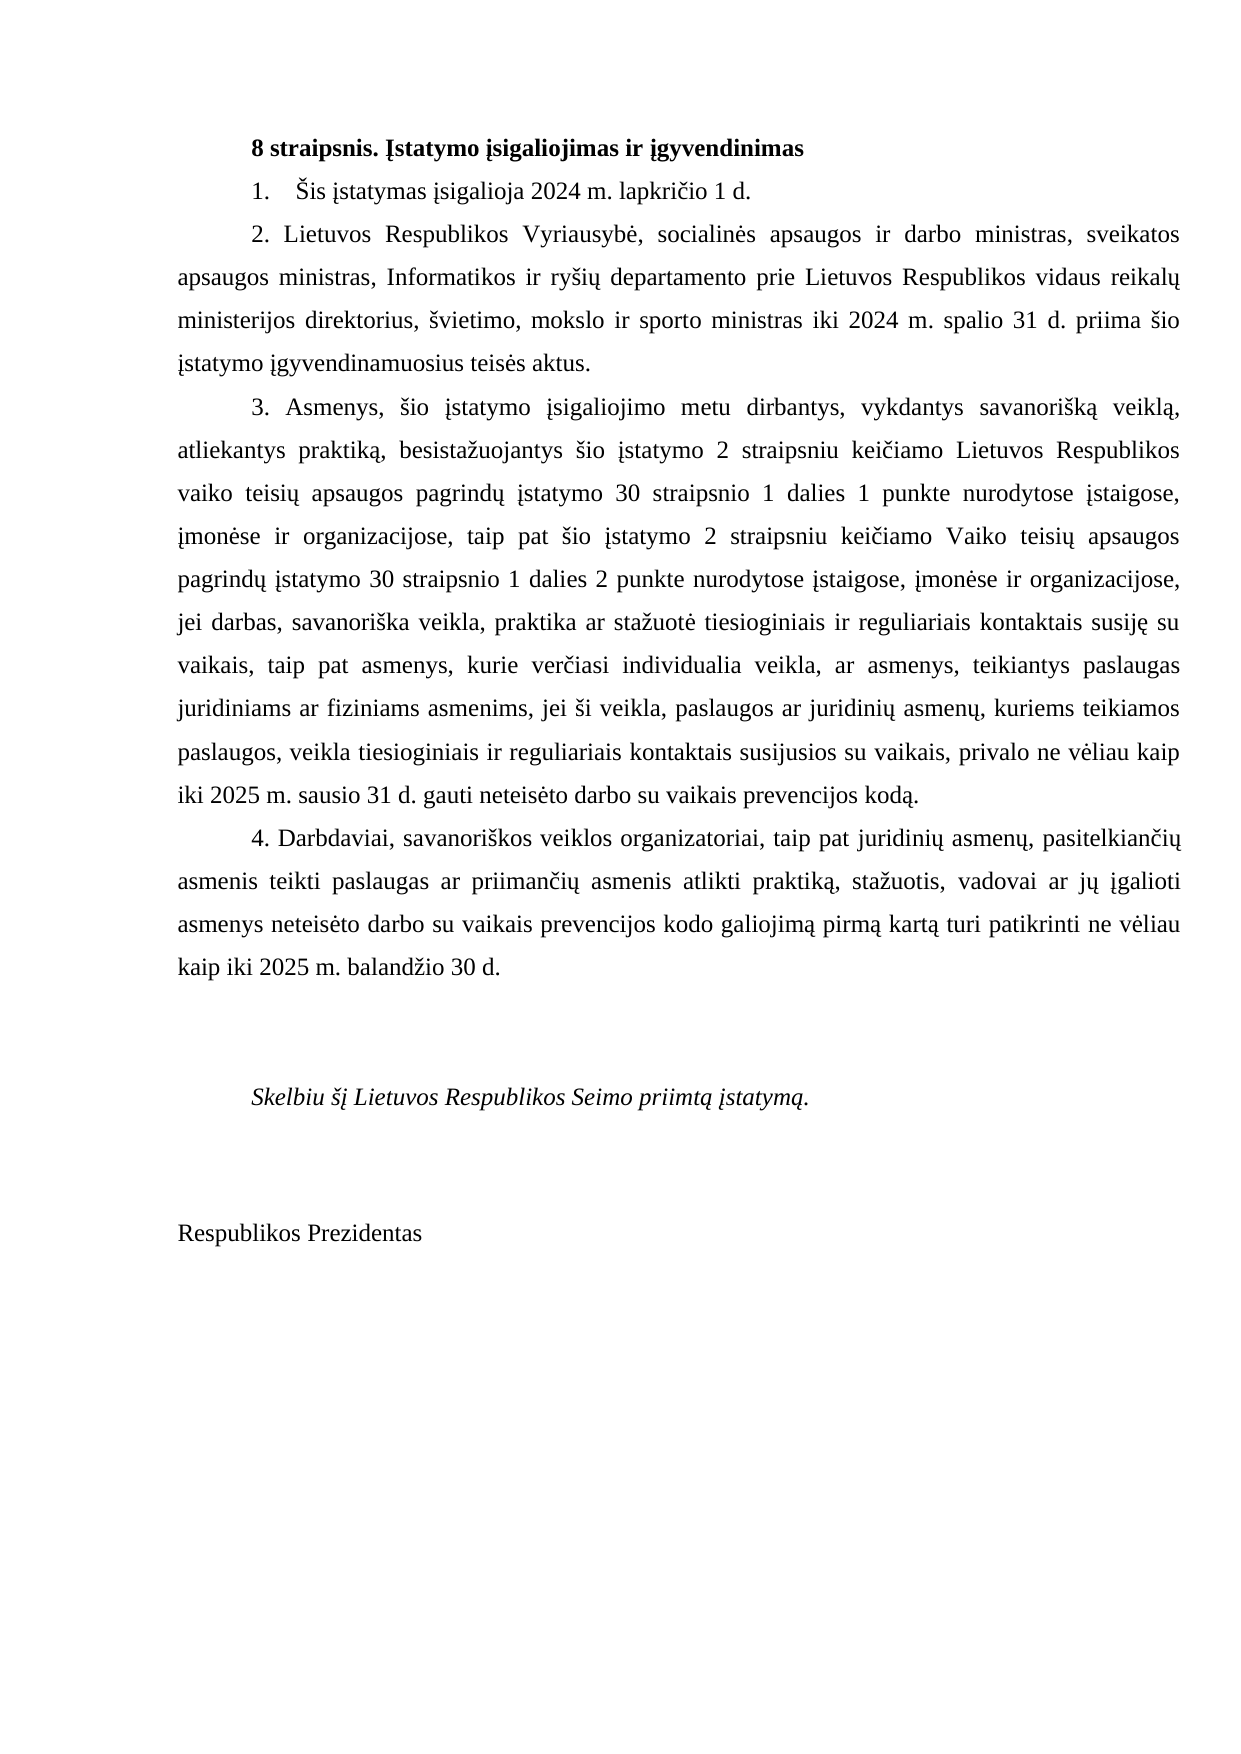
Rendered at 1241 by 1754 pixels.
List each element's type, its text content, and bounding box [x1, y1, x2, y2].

text 2. Lietuvos Respublikos Vyriausybė, socialinės apsaugos ir darbo ministras, sveikatos apsaugos ministras, Informatikos ir ryšių departamento prie Lietuvos Respublikos vidaus reikalų ministerijos direktorius, švietimo, mokslo ir sporto ministras iki 2024 m. spalio 31 d. priima šio įstatymo įgyvendinamuosius teisės aktus. [177, 219, 1181, 377]
text Skelbiu šį Lietuvos Respublikos Seimo priimtą įstatymą. [177, 1082, 1181, 1110]
text Respublikos Prezidentas [177, 1218, 1181, 1247]
text 1. Šis įstatymas įsigalioja 2024 m. lapkričio 1 d. [177, 176, 1181, 205]
text 4. Darbdaviai, savanoriškos veiklos organizatoriai, taip pat juridinių asmenų, pasitelkiančių asmenis teikti paslaugas ar priimančių asmenis atlikti praktiką, stažuotis, vadovai ar jų įgalioti asmenys neteisėto darbo su vaikais prevencijos kodo galiojimą pirmą kartą turi patikrinti ne vėliau kaip iki 2025 m. balandžio 30 d. [177, 823, 1181, 981]
text 8 straipsnis. Įstatymo įsigaliojimas ir įgyvendinimas [177, 133, 1181, 162]
text 3. Asmenys, šio įstatymo įsigaliojimo metu dirbantys, vykdantys savanorišką veiklą, atliekantys praktiką, besistažuojantys šio įstatymo 2 straipsniu keičiamo Lietuvos Respublikos vaiko teisių apsaugos pagrindų įstatymo 30 straipsnio 1 dalies 1 punkte nurodytose įstaigose, įmonėse ir organizacijose, taip pat šio įstatymo 2 straipsniu keičiamo Vaiko teisių apsaugos pagrindų įstatymo 30 straipsnio 1 dalies 2 punkte nurodytose įstaigose, įmonėse ir organizacijose, jei darbas, savanoriška veikla, praktika ar stažuotė tiesioginiais ir reguliariais kontaktais susiję su vaikais, taip pat asmenys, kurie verčiasi individualia veikla, ar asmenys, teikiantys paslaugas juridiniams ar fiziniams asmenims, jei ši veikla, paslaugos ar juridinių asmenų, kuriems teikiamos paslaugos, veikla tiesioginiais ir reguliariais kontaktais susijusios su vaikais, privalo ne vėliau kaip iki 2025 m. sausio 31 d. gauti neteisėto darbo su vaikais prevencijos kodą. [177, 392, 1181, 808]
